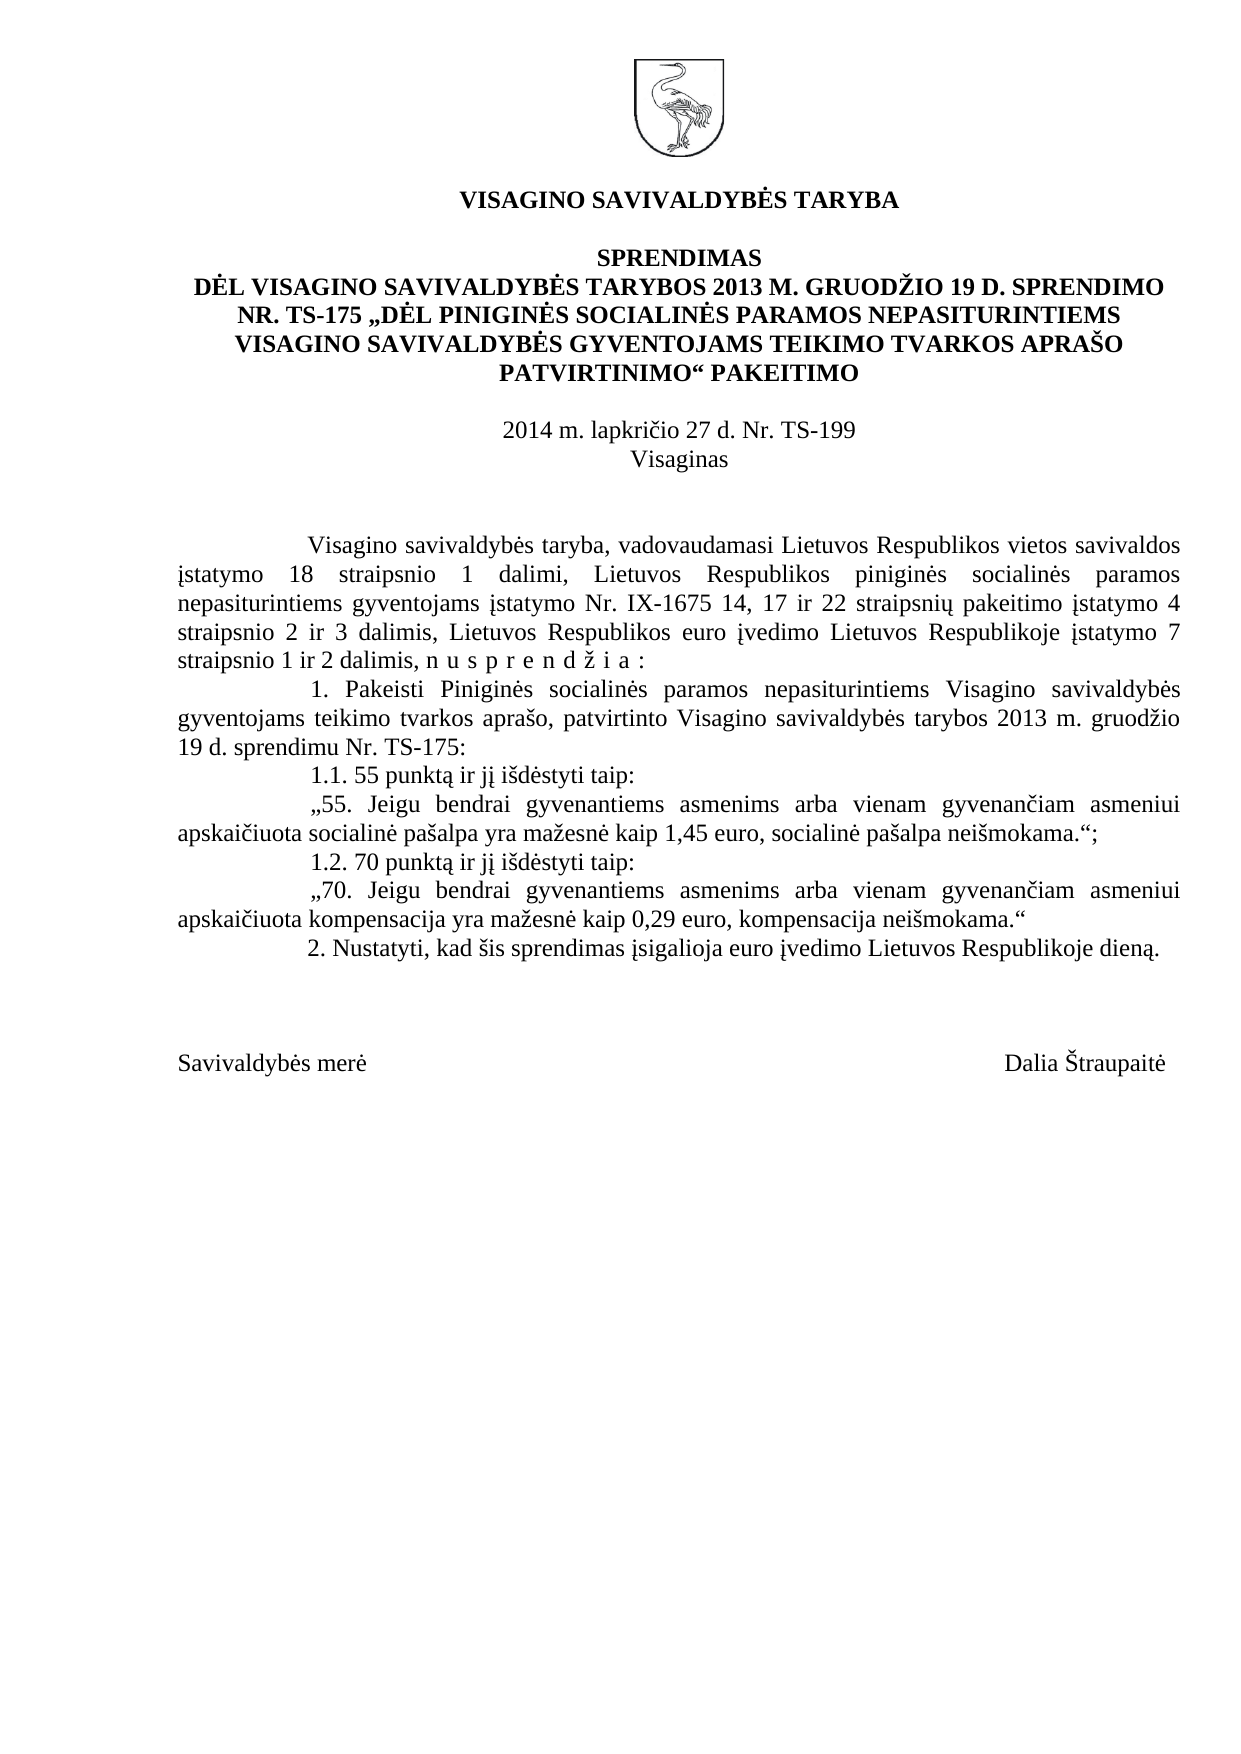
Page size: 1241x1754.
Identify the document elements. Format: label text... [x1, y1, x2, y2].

text Visaginas [177, 444, 1181, 473]
text sprendimas [177, 243, 1181, 272]
text 2. Nustatyti, kad šis sprendimas įsigalioja euro įvedimo Lietuvos Respublikoje dieną. [177, 933, 1181, 962]
text „70. Jeigu bendrai gyvenantiems asmenims arba vienam gyvenančiam asmeniui apskaičiuota kompensacija yra mažesnė kaip 0,29 euro, kompensacija neišmokama.“ [177, 876, 1181, 933]
text Visagino savivaldybės taryba [177, 186, 1181, 214]
text 1. Pakeisti Piniginės socialinės paramos nepasiturintiems Visagino savivaldybės gyventojams teikimo tvarkos aprašo, patvirtinto Visagino savivaldybės tarybos 2013 m. gruodžio 19 d. sprendimu Nr. TS-175: [177, 674, 1181, 761]
text 2014 m. lapkričio 27 d. Nr. TS-199 [177, 416, 1181, 444]
text 1.1. 55 punktą ir jį išdėstyti taip: [177, 761, 1181, 789]
text „55. Jeigu bendrai gyvenantiems asmenims arba vienam gyvenančiam asmeniui apskaičiuota socialinė pašalpa yra mažesnė kaip 1,45 euro, socialinė pašalpa neišmokama.“; [177, 789, 1181, 847]
text Savivaldybės merė Dalia Štraupaitė [177, 1048, 1181, 1077]
text 1.2. 70 punktą ir jį išdėstyti taip: [221, 847, 1181, 876]
text Visagino savivaldybės taryba, vadovaudamasi Lietuvos Respublikos vietos savivaldos įstatymo 18 straipsnio 1 dalimi, Lietuvos Respublikos piniginės socialinės paramos nepasiturintiems gyventojams įstatymo Nr. IX-1675 14, 17 ir 22 straipsnių pakeitimo įstatymo 4 straipsnio 2 ir 3 dalimis, Lietuvos Respublikos euro įvedimo Lietuvos Respublikoje įstatymo 7 straipsnio 1 ir 2 dalimis, nusprendžia: [177, 531, 1181, 674]
text Dėl VISAGINO SAVIVALDYBĖS TARYBOS 2013 M. GRUODŽIO 19 D. SPRENDIMO NR. TS-175 „dĖL PINIGINĖS SOCIALINĖS PARAMOS NEPASITURINTIEMS VISAGINO SAVIVALDYBĖS GYVENTOJAMS TEIKIMO TVARKOS APRAŠO PATVIRTINIMO“ PAKEITIMO [177, 272, 1181, 387]
